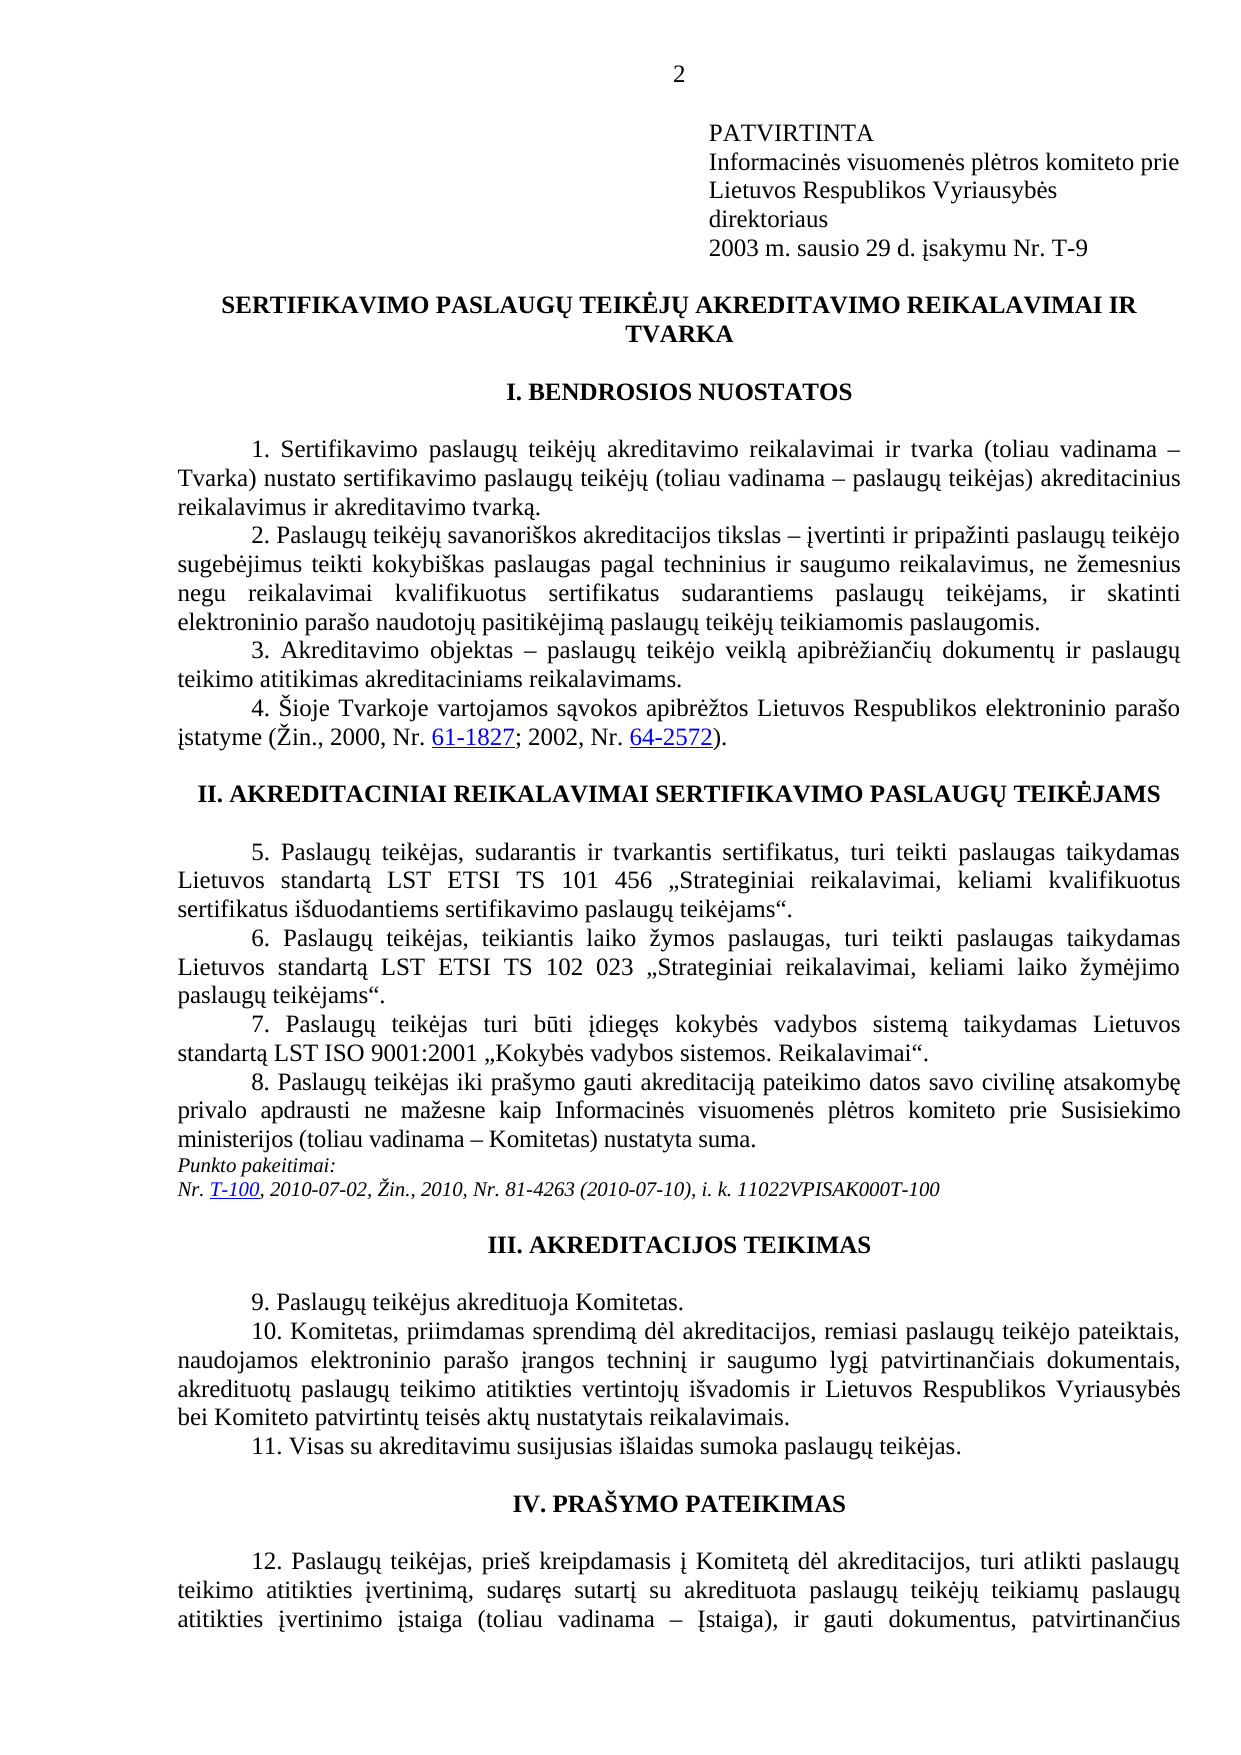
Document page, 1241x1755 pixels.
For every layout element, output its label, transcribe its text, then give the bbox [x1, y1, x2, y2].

text II. AKREDITACINIAI REIKALAVIMAI SERTIFIKAVIMO PASLAUGŲ TEIKĖJAMS [177, 779, 1181, 808]
text direktoriaus [177, 204, 1181, 233]
text Lietuvos Respublikos Vyriausybės [177, 176, 1181, 204]
text I. BENDROSIOS NUOSTATOS [177, 377, 1181, 406]
text PATVIRTINTA [709, 118, 1181, 147]
text 12. Paslaugų teikėjas, prieš kreipdamasis į Komitetą dėl akreditacijos, turi atlikti paslaugų teikimo atitikties įvertinimą, sudaręs sutartį su akredituota paslaugų teikėjų teikiamų paslaugų atitikties įvertinimo įstaiga (toliau vadinama – Įstaiga), ir gauti dokumentus, patvirtinančius [177, 1546, 1181, 1632]
text 4. Šioje Tvarkoje vartojamos sąvokos apibrėžtos Lietuvos Respublikos elektroninio parašo įstatyme (Žin., 2000, Nr. 61-1827; 2002, Nr. 64-2572). [177, 693, 1181, 751]
text 1. Sertifikavimo paslaugų teikėjų akreditavimo reikalavimai ir tvarka (toliau vadinama – Tvarka) nustato sertifikavimo paslaugų teikėjų (toliau vadinama – paslaugų teikėjas) akreditacinius reikalavimus ir akreditavimo tvarką. [177, 434, 1181, 521]
text Punkto pakeitimai: [177, 1153, 1181, 1177]
text 11. Visas su akreditavimu susijusias išlaidas sumoka paslaugų teikėjas. [177, 1431, 1181, 1460]
text 8. Paslaugų teikėjas iki prašymo gauti akreditaciją pateikimo datos savo civilinę atsakomybę privalo apdrausti ne mažesne kaip Informacinės visuomenės plėtros komiteto prie Susisiekimo ministerijos (toliau vadinama – Komitetas) nustatyta suma. [177, 1067, 1181, 1153]
text Nr. T-100, 2010-07-02, Žin., 2010, Nr. 81-4263 (2010-07-10), i. k. 11022VPISAK000T-100 [177, 1177, 1181, 1201]
text 3. Akreditavimo objektas – paslaugų teikėjo veiklą apibrėžiančių dokumentų ir paslaugų teikimo atitikimas akreditaciniams reikalavimams. [177, 636, 1181, 693]
text 10. Komitetas, priimdamas sprendimą dėl akreditacijos, remiasi paslaugų teikėjo pateiktais, naudojamos elektroninio parašo įrangos techninį ir saugumo lygį patvirtinančiais dokumentais, akredituotų paslaugų teikimo atitikties vertintojų išvadomis ir Lietuvos Respublikos Vyriausybės bei Komiteto patvirtintų teisės aktų nustatytais reikalavimais. [177, 1316, 1181, 1431]
text 5. Paslaugų teikėjas, sudarantis ir tvarkantis sertifikatus, turi teikti paslaugas taikydamas Lietuvos standartą LST ETSI TS 101 456 „Strateginiai reikalavimai, keliami kvalifikuotus sertifikatus išduodantiems sertifikavimo paslaugų teikėjams“. [177, 837, 1181, 923]
text 2. Paslaugų teikėjų savanoriškos akreditacijos tikslas – įvertinti ir pripažinti paslaugų teikėjo sugebėjimus teikti kokybiškas paslaugas pagal techninius ir saugumo reikalavimus, ne žemesnius negu reikalavimai kvalifikuotus sertifikatus sudarantiems paslaugų teikėjams, ir skatinti elektroninio parašo naudotojų pasitikėjimą paslaugų teikėjų teikiamomis paslaugomis. [177, 521, 1181, 636]
text 9. Paslaugų teikėjus akredituoja Komitetas. [177, 1287, 1181, 1316]
text 6. Paslaugų teikėjas, teikiantis laiko žymos paslaugas, turi teikti paslaugas taikydamas Lietuvos standartą LST ETSI TS 102 023 „Strateginiai reikalavimai, keliami laiko žymėjimo paslaugų teikėjams“. [177, 923, 1181, 1009]
text III. AKREDITACIJOS TEIKIMAS [177, 1230, 1181, 1259]
text 2003 m. sausio 29 d. įsakymu Nr. T-9 [177, 233, 1181, 262]
text IV. PRAŠYMO PATEIKIMAS [177, 1489, 1181, 1517]
text 7. Paslaugų teikėjas turi būti įdiegęs kokybės vadybos sistemą taikydamas Lietuvos standartą LST ISO 9001:2001 „Kokybės vadybos sistemos. Reikalavimai“. [177, 1009, 1181, 1067]
text SERTIFIKAVIMO PASLAUGŲ TEIKĖJŲ AKREDITAVIMO REIKALAVIMAI IR TVARKA [177, 291, 1181, 348]
text Informacinės visuomenės plėtros komiteto prie [177, 147, 1181, 176]
